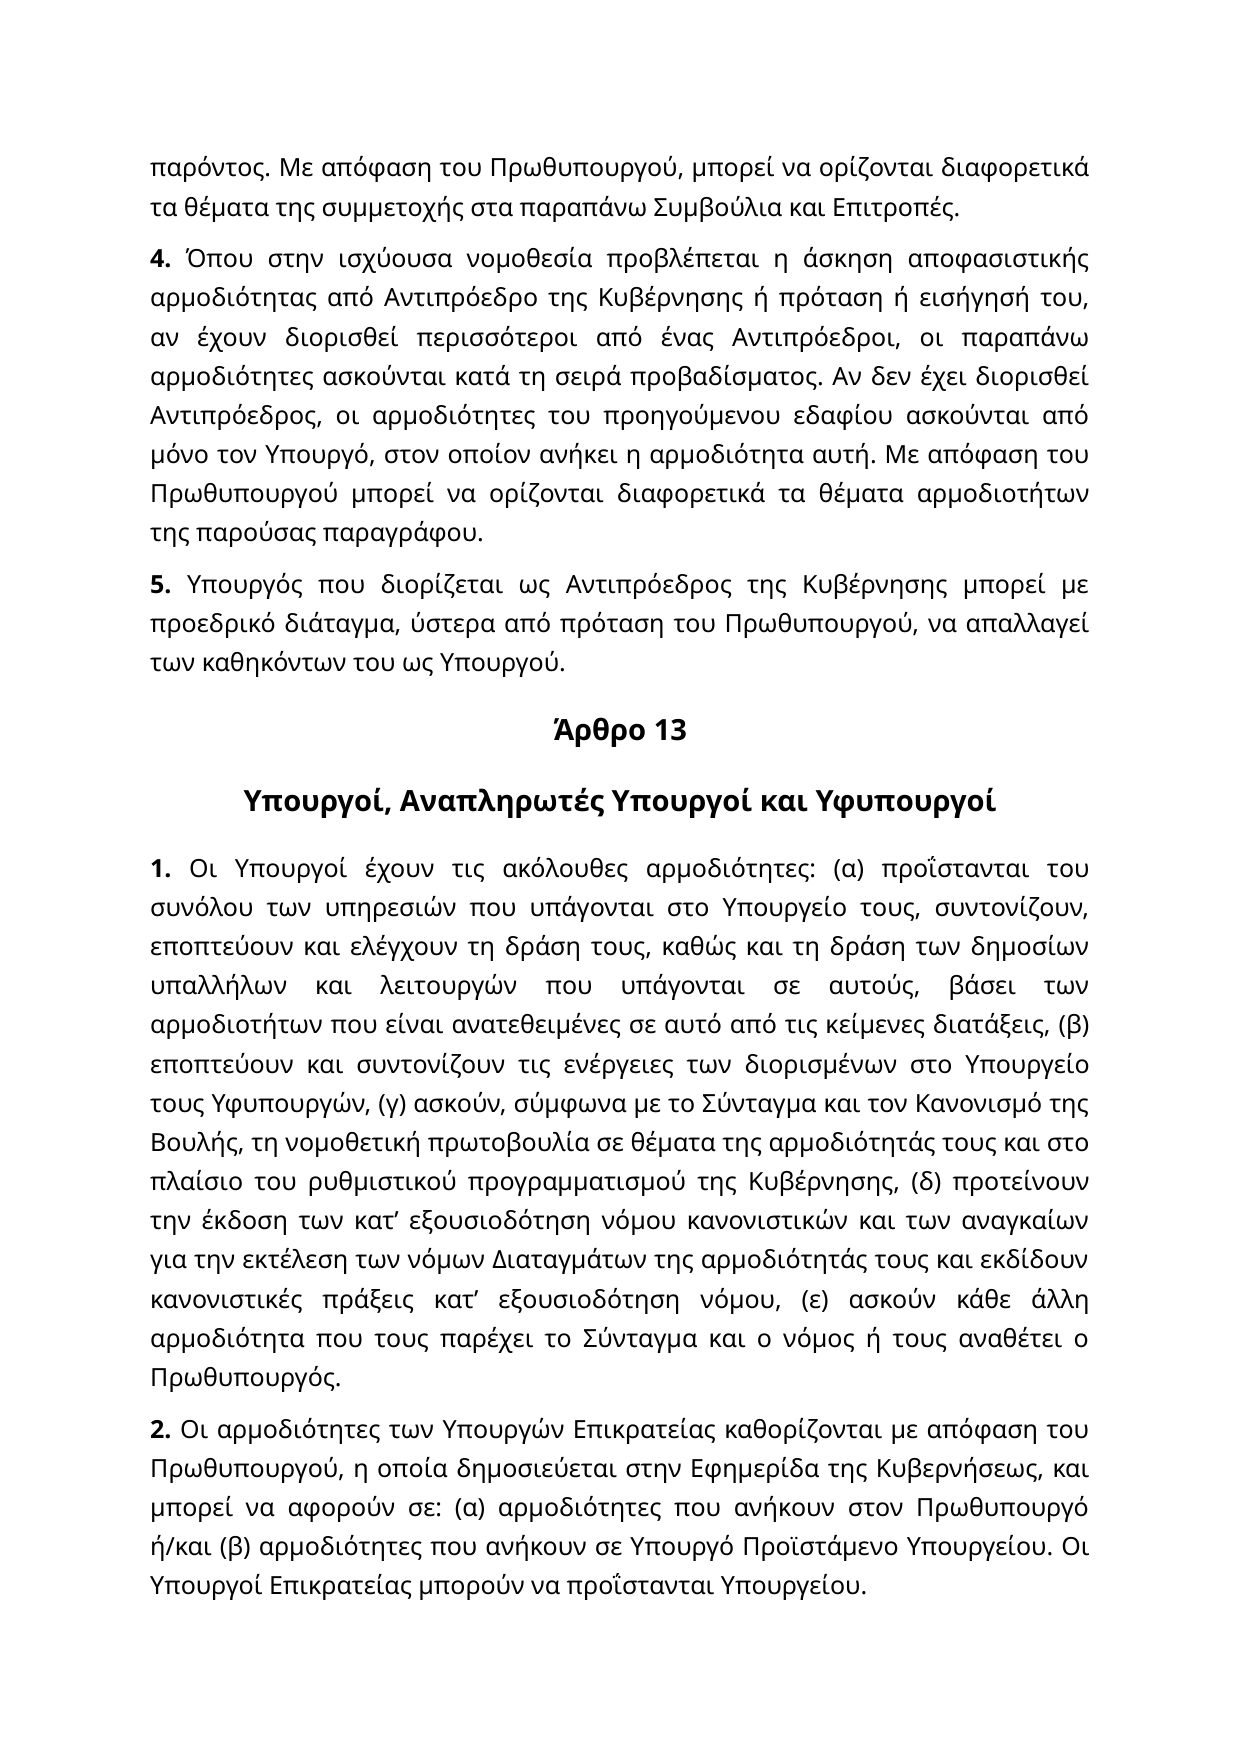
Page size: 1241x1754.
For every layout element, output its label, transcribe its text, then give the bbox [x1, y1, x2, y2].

subtitle Υπουργοί, Αναπληρωτές Υπουργοί και Υφυπουργοί [150, 780, 1090, 819]
text 1. Οι Υπουργοί έχουν τις ακόλουθες αρμοδιότητες: (α) προΐστανται του συνόλου των υπηρεσιών που υπάγονται στο Υπουργείο τους, συντονίζουν, εποπτεύουν και ελέγχουν τη δράση τους, καθώς και τη δράση των δημoσίων υπαλλήλων και λειτουργών που υπάγονται σε αυτούς, βάσει των αρμοδιοτήτων που είναι ανατεθειμένες σε αυτό από τις κείμενες διατάξεις, (β) εποπτεύουν και συντονίζουν τις ενέργειες των διορισμένων στο Υπουργείο τους Υφυπουργών, (γ) ασκούν, σύμφωνα με το Σύνταγμα και τον Κανονισμό της Βουλής, τη νομοθετική πρωτοβουλία σε θέματα της αρμοδιότητάς τους και στο πλαίσιο του ρυθμιστικού προγραμματισμού της Κυβέρνησης, (δ) προτείνουν την έκδοση των κατ’ εξουσιοδότηση νόμου κανονιστικών και των αναγκαίων για την εκτέλεση των νόμων Διαταγμάτων της αρμοδιότητάς τους και εκδίδουν κανονιστικές πράξεις κατ’ εξουσιοδότηση νόμου, (ε) ασκούν κάθε άλλη αρμοδιότητα που τους παρέχει το Σύνταγμα και ο νόμος ή τους αναθέτει ο Πρωθυπουργός. [150, 850, 1090, 1394]
subtitle Άρθρο 13 [150, 709, 1090, 749]
text 5. Υπουργός που διορίζεται ως Αντιπρόεδρος της Κυβέρνησης μπορεί με προεδρικό διάταγμα, ύστερα από πρόταση του Πρωθυπουργού, να απαλλαγεί των καθηκόντων του ως Υπουργού. [150, 567, 1090, 679]
text 2. Οι αρμοδιότητες των Υπουργών Επικρατείας καθορίζονται με απόφαση του Πρωθυπουργού, η οποία δημοσιεύεται στην Εφημερίδα της Κυβερνήσεως, και μπορεί να αφορούν σε: (α) αρμοδιότητες που ανήκουν στον Πρωθυπουργό ή/και (β) αρμοδιότητες που ανήκουν σε Υπουργό Προϊστάμενο Υπουργείου. Οι Υπουργοί Επικρατείας μπορούν να προΐστανται Υπουργείου. [150, 1411, 1090, 1602]
text 4. Όπου στην ισχύουσα νομοθεσία προβλέπεται η άσκηση αποφασιστικής αρμοδιότητας από Αντιπρόεδρο της Κυβέρνησης ή πρόταση ή εισήγησή του, αν έχουν διορισθεί περισσότεροι από ένας Αντιπρόεδροι, οι παραπάνω αρμοδιότητες ασκούνται κατά τη σειρά προβαδίσματος. Αν δεν έχει διορισθεί Αντιπρόεδρος, οι αρμοδιότητες του προηγούμενου εδαφίου ασκούνται από μόνο τον Υπουργό, στον οποίον ανήκει η αρμοδιότητα αυτή. Με απόφαση του Πρωθυπουργού μπορεί να ορίζονται διαφορετικά τα θέματα αρμοδιοτήτων της παρούσας παραγράφου. [150, 241, 1090, 549]
text παρόντος. Με απόφαση του Πρωθυπουργού, μπορεί να ορίζονται διαφορετικά τα θέματα της συμμετοχής στα παραπάνω Συμβούλια και Επιτροπές. [150, 150, 1090, 223]
